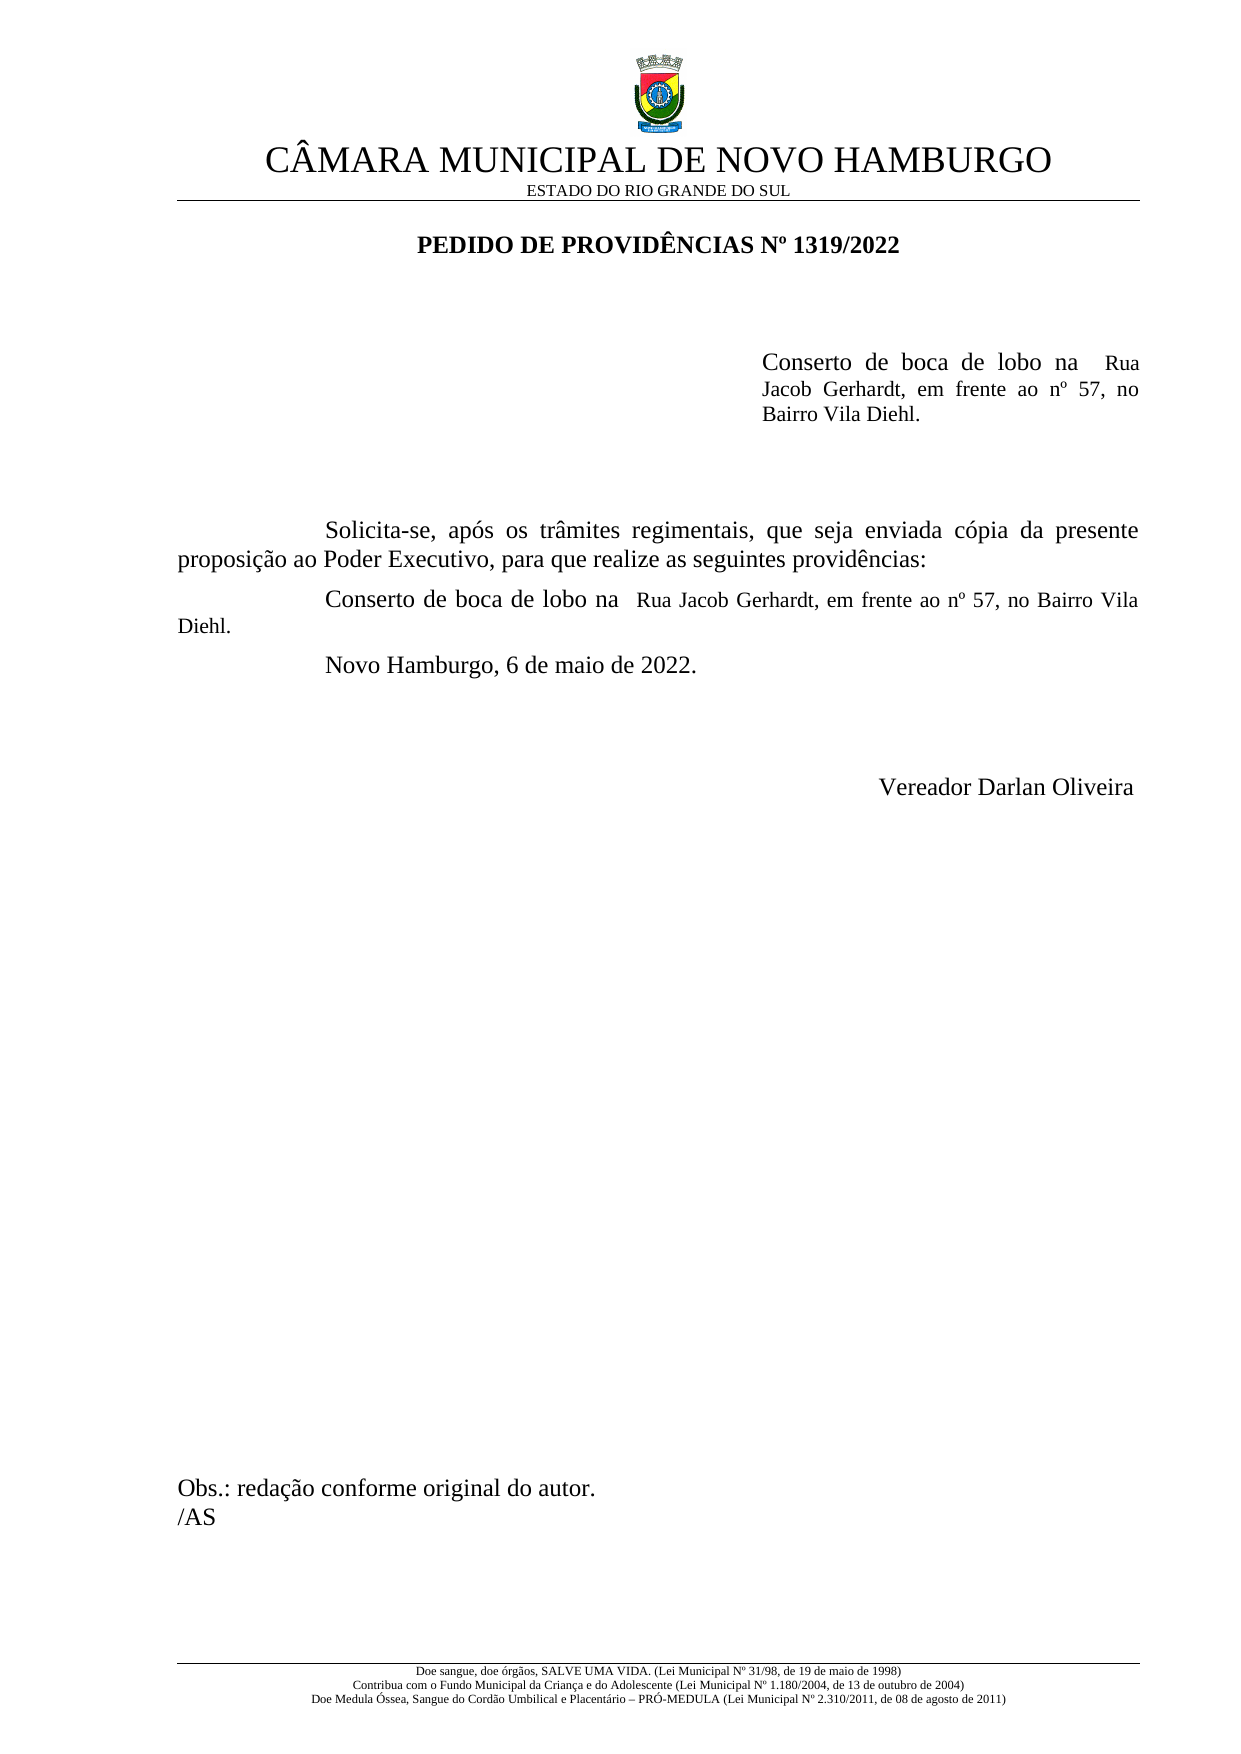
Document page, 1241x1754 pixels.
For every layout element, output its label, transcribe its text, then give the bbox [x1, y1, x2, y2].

picture [630, 48, 687, 137]
text Conserto de boca de lobo na Rua Jacob Gerhardt, em frente ao nº 57, no Bairro Vila Diehl. [762, 347, 1140, 427]
text /AS [177, 1502, 1140, 1531]
text Vereador Darlan Oliveira [177, 772, 1140, 800]
text Solicita-se, após os trâmites regimentais, que seja enviada cópia da presente proposição ao Poder Executivo, para que realize as seguintes providências: [177, 515, 1140, 573]
text PEDIDO DE PROVIDÊNCIAS Nº 1319/2022 [177, 230, 1140, 259]
text Conserto de boca de lobo na Rua Jacob Gerhardt, em frente ao nº 57, no Bairro Vila Diehl. [177, 584, 1140, 638]
text Novo Hamburgo, 6 de maio de 2022. [177, 650, 1140, 679]
text Obs.: redação conforme original do autor. [177, 1473, 1140, 1502]
